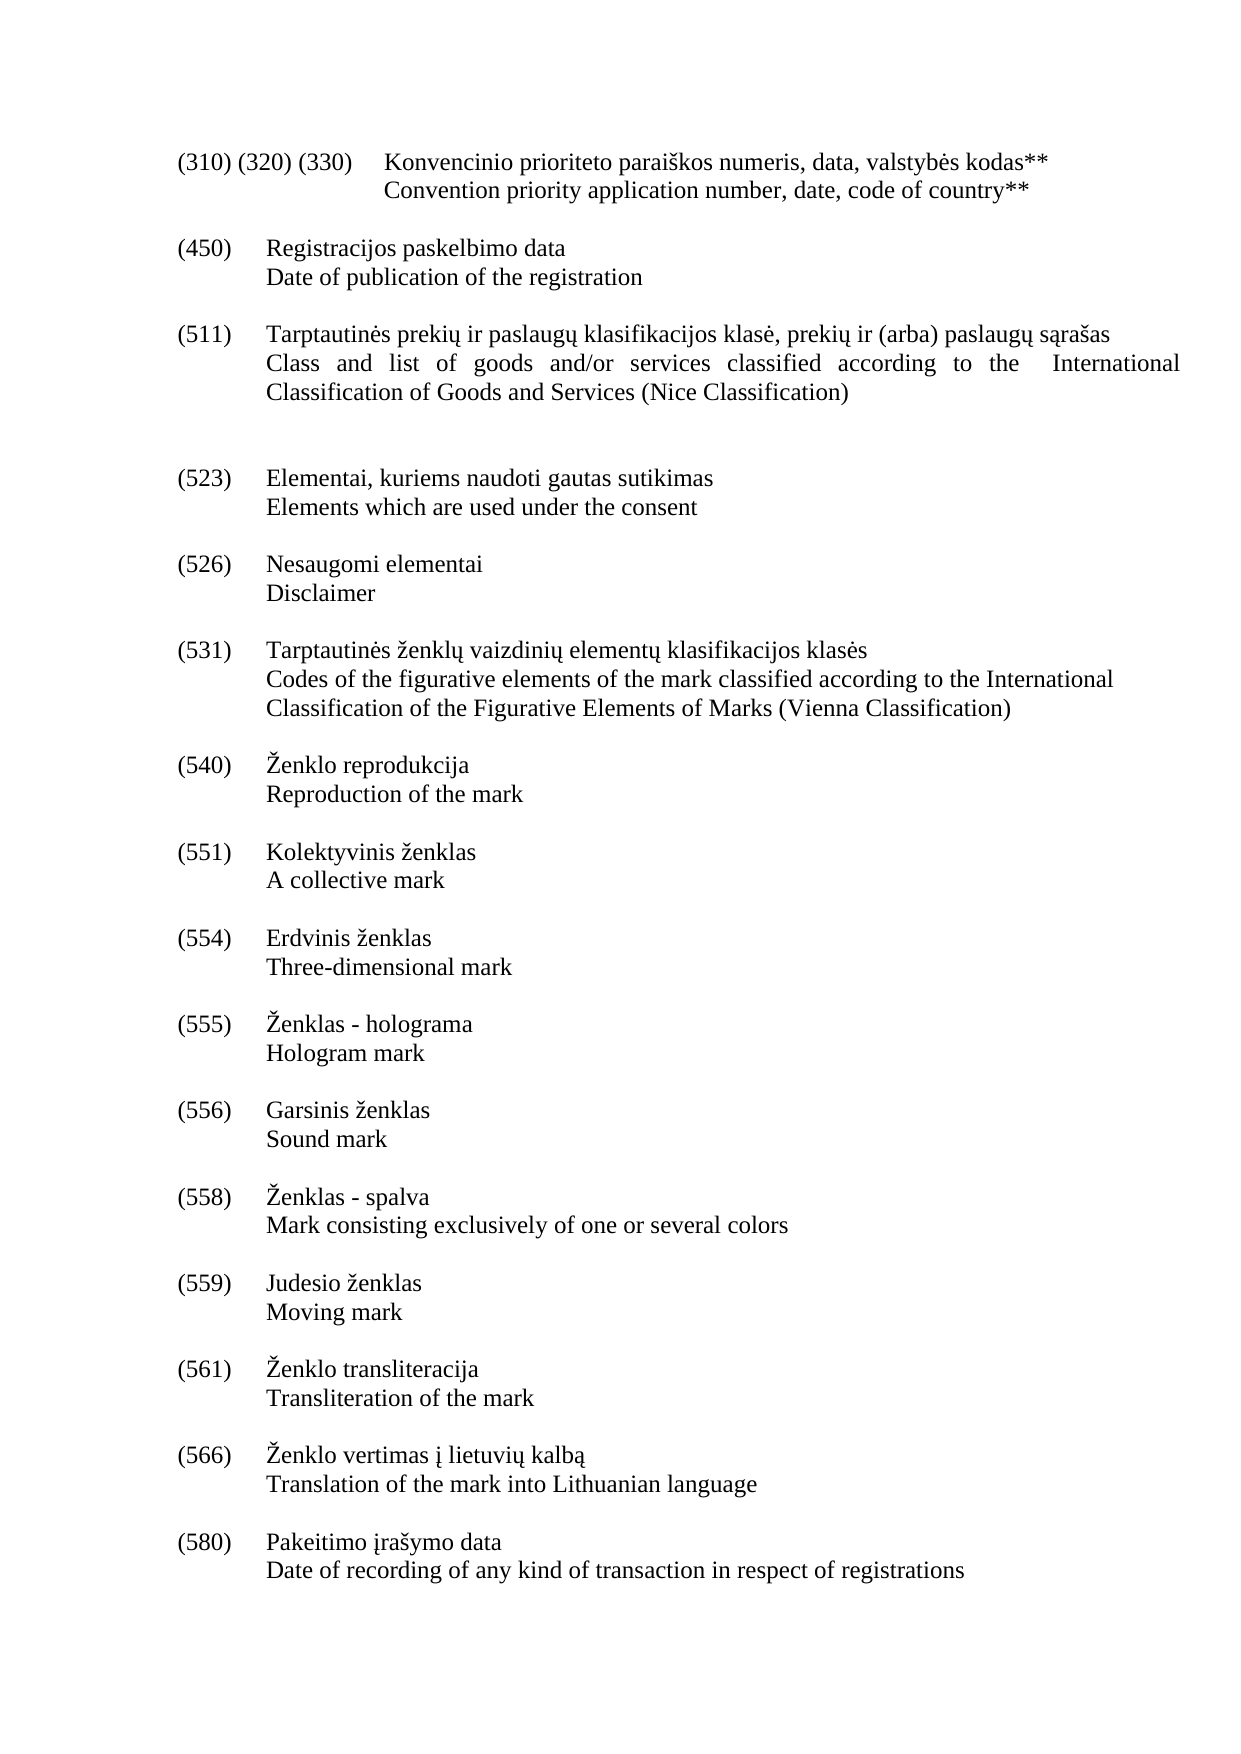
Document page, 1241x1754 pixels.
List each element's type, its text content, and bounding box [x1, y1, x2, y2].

text (561) Ženklo transliteracija [177, 1354, 1181, 1383]
text (559) Judesio ženklas [177, 1268, 1181, 1297]
text Mark consisting exclusively of one or several colors [177, 1211, 1181, 1239]
text Class and list of goods and/or services classified according to the International Classification of Goods and Services (Nice Classification) [266, 348, 1181, 406]
text (540) Ženklo reprodukcija [177, 751, 1181, 779]
text (523) Elementai, kuriems naudoti gautas sutikimas [177, 463, 1181, 492]
text (556) Garsinis ženklas [177, 1096, 1181, 1124]
text Moving mark [177, 1297, 1181, 1326]
text (310) (320) (330) Konvencinio prioriteto paraiškos numeris, data, valstybės kodas** [177, 147, 1181, 176]
text Sound mark [177, 1124, 1181, 1153]
text Elements which are used under the consent [177, 492, 1181, 521]
text (526) Nesaugomi elementai [177, 549, 1181, 578]
text Three-dimensional mark [177, 952, 1181, 981]
text Disclaimer [177, 578, 1181, 607]
text Date of publication of the registration [177, 262, 1181, 291]
text (555) Ženklas - holograma [177, 1009, 1181, 1038]
text Convention priority application number, date, code of country** [177, 176, 1181, 204]
text A collective mark [177, 866, 1181, 894]
text Classification of the Figurative Elements of Marks (Vienna Classification) [266, 693, 1181, 722]
text Codes of the figurative elements of the mark classified according to the International [266, 664, 1181, 693]
text Date of recording of any kind of transaction in respect of registrations [177, 1556, 1181, 1584]
text (566) Ženklo vertimas į lietuvių kalbą [177, 1441, 1181, 1469]
text (558) Ženklas - spalva [177, 1182, 1181, 1211]
text (554) Erdvinis ženklas [177, 923, 1181, 952]
text (580) Pakeitimo įrašymo data [177, 1527, 1181, 1556]
text Transliteration of the mark [177, 1383, 1181, 1412]
text (551) Kolektyvinis ženklas [177, 837, 1181, 866]
text (531) Tarptautinės ženklų vaizdinių elementų klasifikacijos klasės [177, 636, 1181, 664]
text Hologram mark [177, 1038, 1181, 1067]
text (450) Registracijos paskelbimo data [177, 233, 1181, 262]
text Reproduction of the mark [177, 779, 1181, 808]
text (511) Tarptautinės prekių ir paslaugų klasifikacijos klasė, prekių ir (arba) paslaugų sąrašas [177, 319, 1181, 348]
text Translation of the mark into Lithuanian language [177, 1469, 1181, 1498]
